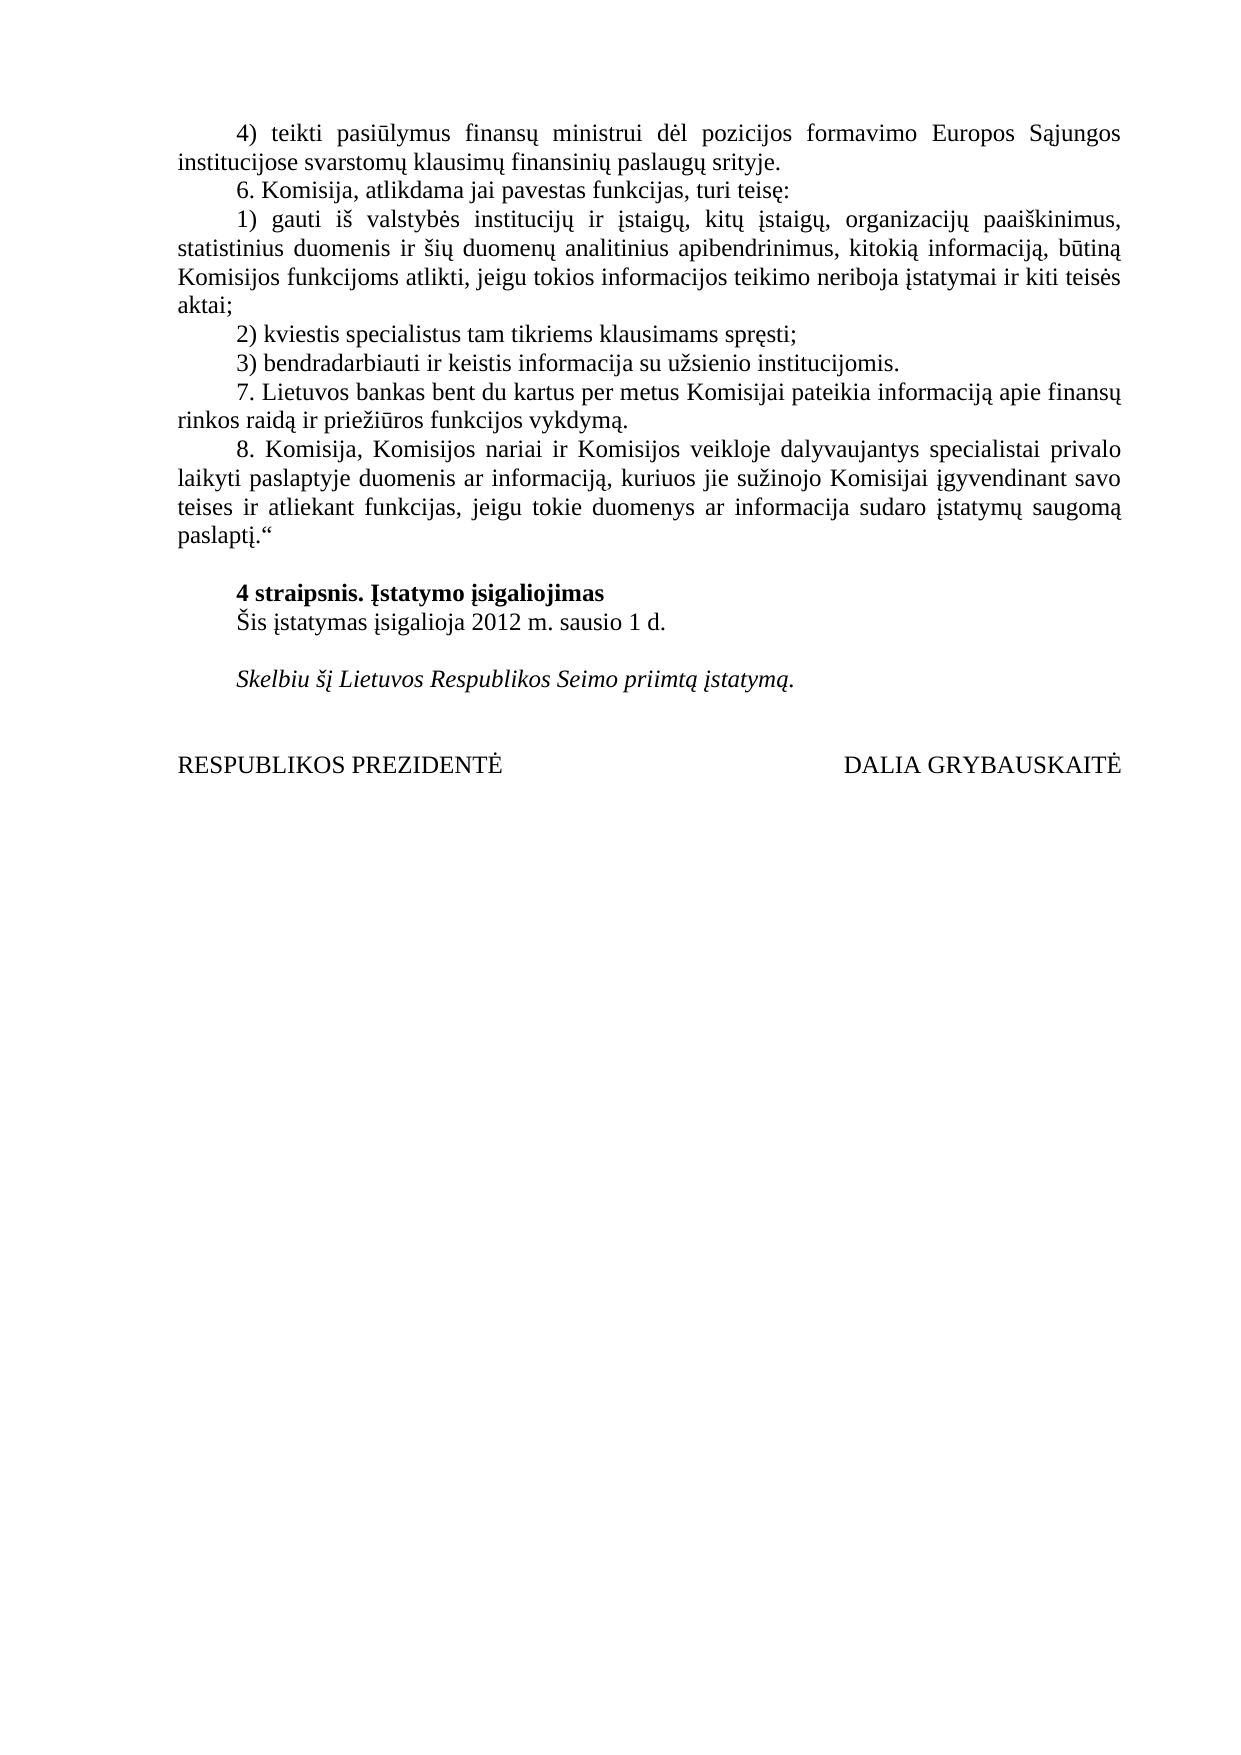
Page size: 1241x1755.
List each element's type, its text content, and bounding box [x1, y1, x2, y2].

text 8. Komisija, Komisijos nariai ir Komisijos veikloje dalyvaujantys specialistai privalo laikyti paslaptyje duomenis ar informaciją, kuriuos jie sužinojo Komisijai įgyvendinant savo teises ir atliekant funkcijas, jeigu tokie duomenys ar informacija sudaro įstatymų saugomą paslaptį.“ [177, 434, 1122, 549]
text Šis įstatymas įsigalioja 2012 m. sausio 1 d. [177, 607, 1122, 636]
text 4 straipsnis. Įstatymo įsigaliojimas [177, 578, 1122, 607]
text RESPUBLIKOS PREZIDENTĖ DALIA GRYBAUSKAITĖ [177, 751, 1122, 779]
text Skelbiu šį Lietuvos Respublikos Seimo priimtą įstatymą. [177, 664, 1122, 693]
text 4) teikti pasiūlymus finansų ministrui dėl pozicijos formavimo Europos Sąjungos institucijose svarstomų klausimų finansinių paslaugų srityje. [177, 118, 1122, 176]
text 6. Komisija, atlikdama jai pavestas funkcijas, turi teisę: [177, 176, 1122, 204]
text 1) gauti iš valstybės institucijų ir įstaigų, kitų įstaigų, organizacijų paaiškinimus, statistinius duomenis ir šių duomenų analitinius apibendrinimus, kitokią informaciją, būtiną Komisijos funkcijoms atlikti, jeigu tokios informacijos teikimo neriboja įstatymai ir kiti teisės aktai; [177, 204, 1122, 319]
text 2) kviestis specialistus tam tikriems klausimams spręsti; [177, 319, 1122, 348]
text 7. Lietuvos bankas bent du kartus per metus Komisijai pateikia informaciją apie finansų rinkos raidą ir priežiūros funkcijos vykdymą. [177, 377, 1122, 434]
text 3) bendradarbiauti ir keistis informacija su užsienio institucijomis. [177, 348, 1122, 377]
